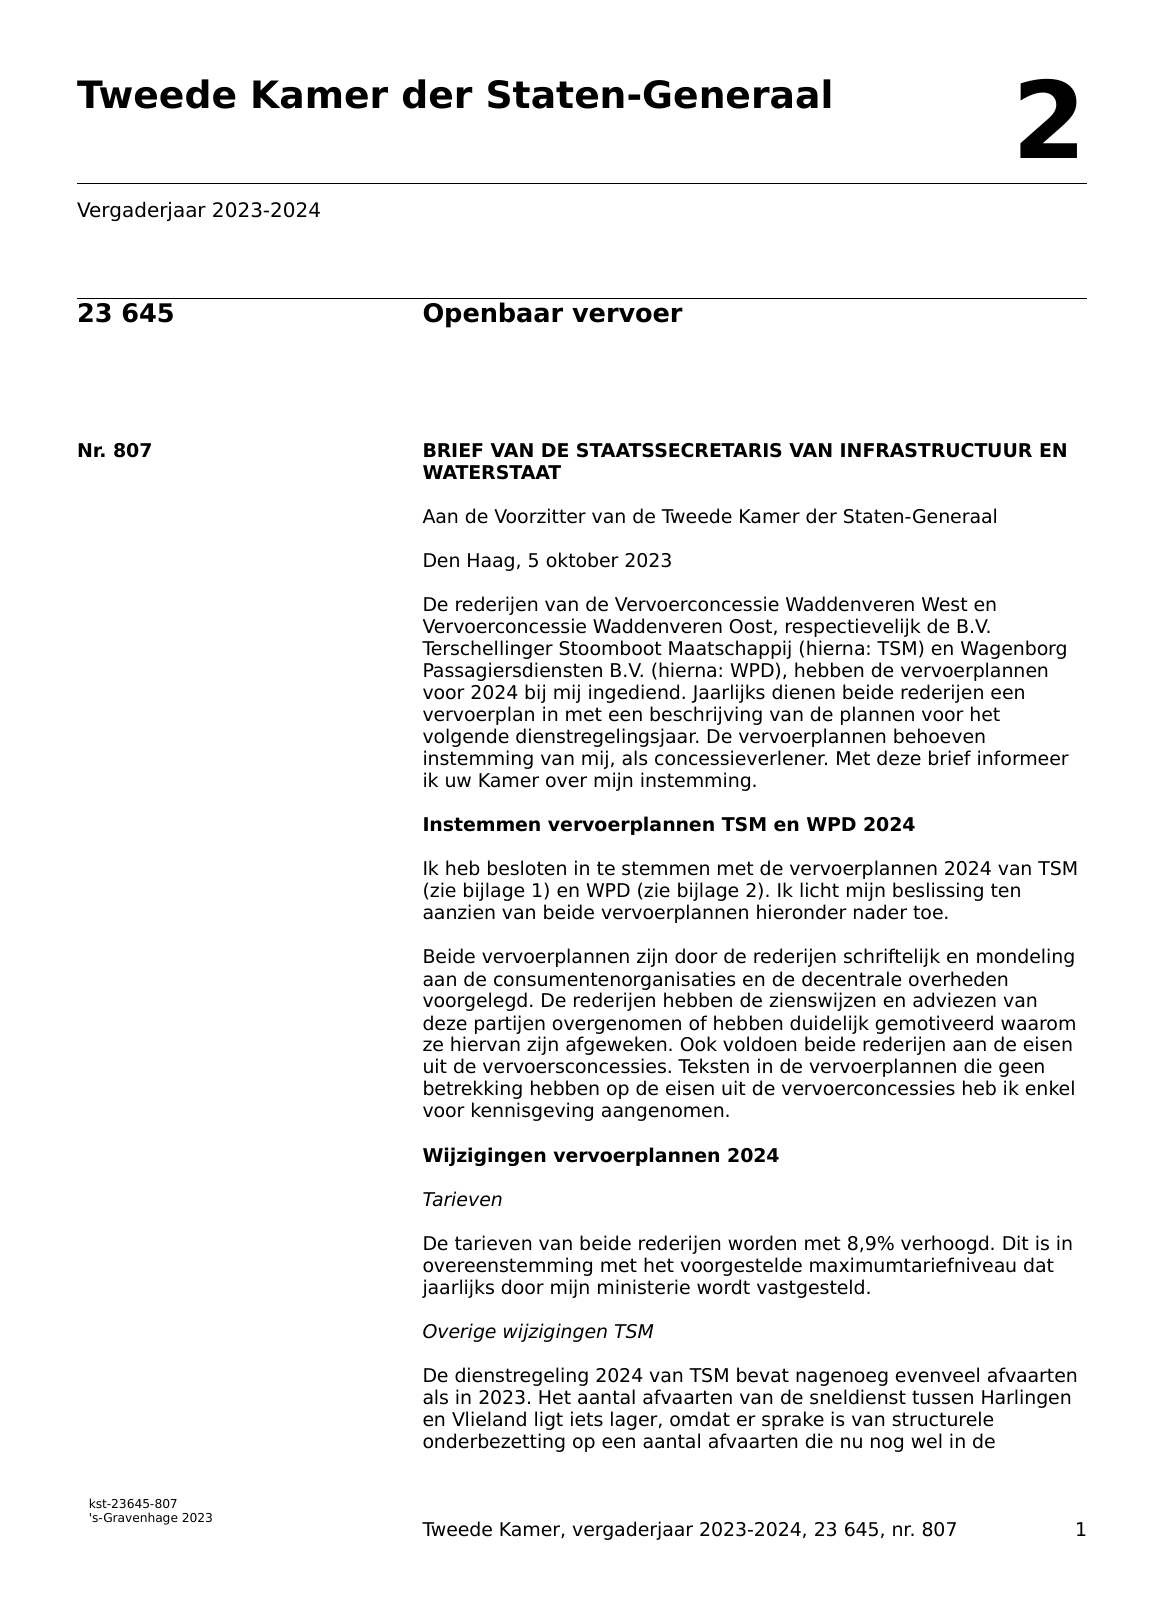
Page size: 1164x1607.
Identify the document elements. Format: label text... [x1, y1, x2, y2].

subtitle 23 645 Openbaar vervoer [77, 299, 1087, 329]
text De dienstregeling 2024 van TSM bevat nagenoeg evenveel afvaarten als in 2023. Het aantal afvaarten van de sneldienst tussen Harlingen en Vlieland ligt iets lager, omdat er sprake is van structurele onderbezetting op een aantal afvaarten die nu nog wel in de [422, 1365, 1087, 1453]
text Beide vervoerplannen zijn door de rederijen schriftelijk en mondeling aan de consumentenorganisaties en de decentrale overheden voorgelegd. De rederijen hebben de zienswijzen en adviezen van deze partijen overgenomen of hebben duidelijk gemotiveerd waarom ze hiervan zijn afgeweken. Ook voldoen beide rederijen aan de eisen uit de vervoersconcessies. Teksten in de vervoerplannen die geen betrekking hebben op de eisen uit de vervoerconcessies heb ik enkel voor kennisgeving aangenomen. [422, 946, 1087, 1122]
text Aan de Voorzitter van de Tweede Kamer der Staten-Generaal [422, 506, 1087, 528]
subtitle Tarieven [422, 1189, 1087, 1211]
subtitle Wijzigingen vervoerplannen 2024 [422, 1144, 1087, 1166]
text De tarieven van beide rederijen worden met 8,9% verhoogd. Dit is in overeenstemming met het voorgestelde maximumtariefniveau dat jaarlijks door mijn ministerie wordt vastgesteld. [422, 1233, 1087, 1299]
text Den Haag, 5 oktober 2023 [422, 550, 1087, 572]
text Ik heb besloten in te stemmen met de vervoerplannen 2024 van TSM (zie bijlage 1) en WPD (zie bijlage 2). Ik licht mijn beslissing ten aanzien van beide vervoerplannen hieronder nader toe. [422, 858, 1087, 924]
table_cell Vergaderjaar 2023-2024 [77, 184, 1087, 298]
table_header 2 [886, 59, 1087, 183]
subtitle Overige wijzigingen TSM [422, 1321, 1087, 1343]
text kst-23645-807 [88, 1497, 323, 1511]
subtitle Instemmen vervoerplannen TSM en WPD 2024 [422, 814, 1087, 836]
text De rederijen van de Vervoerconcessie Waddenveren West en Vervoerconcessie Waddenveren Oost, respectievelijk de B.V. Terschellinger Stoomboot Maatschappij (hierna: TSM) en Wagenborg Passagiersdiensten B.V. (hierna: WPD), hebben de vervoerplannen voor 2024 bij mij ingediend. Jaarlijks dienen beide rederijen een vervoerplan in met een beschrijving van de plannen voor het volgende dienstregelingsjaar. De vervoerplannen behoeven instemming van mij, als concessieverlener. Met deze brief informeer ik uw Kamer over mijn instemming. [422, 594, 1087, 792]
text 's-Gravenhage 2023 [88, 1511, 323, 1525]
table_header Tweede Kamer der Staten-Generaal [77, 59, 886, 183]
subtitle Nr. 807 BRIEF VAN DE STAATSSECRETARIS VAN INFRASTRUCTUUR EN WATERSTAAT [77, 440, 1087, 484]
